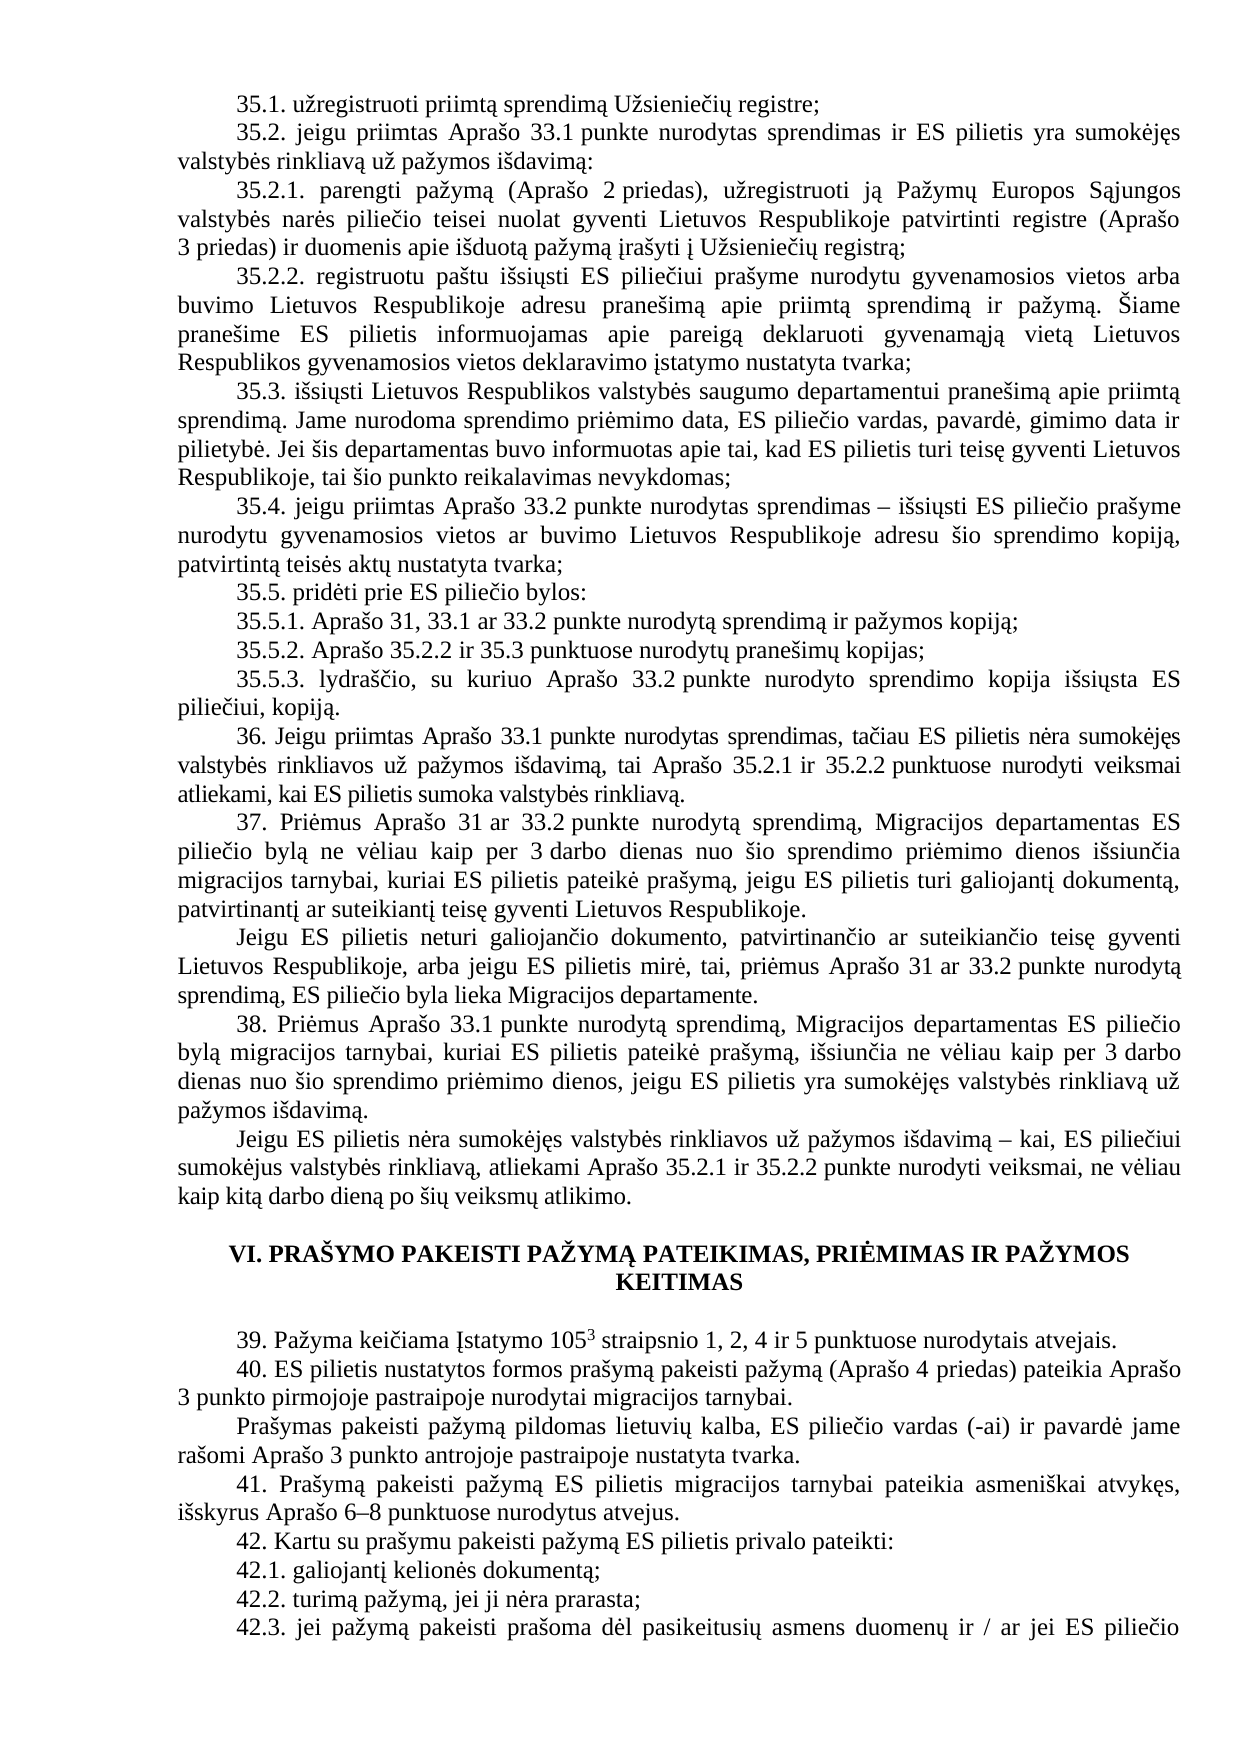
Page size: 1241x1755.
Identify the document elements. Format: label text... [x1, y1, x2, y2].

text Jeigu ES pilietis neturi galiojančio dokumento, patvirtinančio ar suteikiančio teisę gyventi Lietuvos Respublikoje, arba jeigu ES pilietis mirė, tai, priėmus Aprašo 31 ar 33.2 punkte nurodytą sprendimą, ES piliečio byla lieka Migracijos departamente. [177, 922, 1181, 1009]
text 35.4. jeigu priimtas Aprašo 33.2 punkte nurodytas sprendimas – išsiųsti ES piliečio prašyme nurodytu gyvenamosios vietos ar buvimo Lietuvos Respublikoje adresu šio sprendimo kopiją, patvirtintą teisės aktų nustatyta tvarka; [177, 491, 1181, 577]
text 35.5.1. Aprašo 31, 33.1 ar 33.2 punkte nurodytą sprendimą ir pažymos kopiją; [177, 606, 1181, 635]
text 35.2. jeigu priimtas Aprašo 33.1 punkte nurodytas sprendimas ir ES pilietis yra sumokėjęs valstybės rinkliavą už pažymos išdavimą: [177, 117, 1181, 175]
text 42.3. jei pažymą pakeisti prašoma dėl pasikeitusių asmens duomenų ir / ar jei ES piliečio [177, 1612, 1181, 1641]
text Prašymas pakeisti pažymą pildomas lietuvių kalba, ES piliečio vardas (-ai) ir pavardė jame rašomi Aprašo 3 punkto antrojoje pastraipoje nustatyta tvarka. [177, 1411, 1181, 1469]
text 35.2.2. registruotu paštu išsiųsti ES piliečiui prašyme nurodytu gyvenamosios vietos arba buvimo Lietuvos Respublikoje adresu pranešimą apie priimtą sprendimą ir pažymą. Šiame pranešime ES pilietis informuojamas apie pareigą deklaruoti gyvenamąją vietą Lietuvos Respublikos gyvenamosios vietos deklaravimo įstatymo nustatyta tvarka; [177, 261, 1181, 376]
text 42.2. turimą pažymą, jei ji nėra prarasta; [177, 1584, 1181, 1612]
text 41. Prašymą pakeisti pažymą ES pilietis migracijos tarnybai pateikia asmeniškai atvykęs, išskyrus Aprašo 6–8 punktuose nurodytus atvejus. [177, 1469, 1181, 1526]
text 35.1. užregistruoti priimtą sprendimą Užsieniečių registre; [177, 89, 1181, 117]
text 38. Priėmus Aprašo 33.1 punkte nurodytą sprendimą, Migracijos departamentas ES piliečio bylą migracijos tarnybai, kuriai ES pilietis pateikė prašymą, išsiunčia ne vėliau kaip per 3 darbo dienas nuo šio sprendimo priėmimo dienos, jeigu ES pilietis yra sumokėjęs valstybės rinkliavą už pažymos išdavimą. [177, 1009, 1181, 1124]
text 40. ES pilietis nustatytos formos prašymą pakeisti pažymą (Aprašo 4 priedas) pateikia Aprašo 3 punkto pirmojoje pastraipoje nurodytai migracijos tarnybai. [177, 1354, 1181, 1411]
text 36. Jeigu priimtas Aprašo 33.1 punkte nurodytas sprendimas, tačiau ES pilietis nėra sumokėjęs valstybės rinkliavos už pažymos išdavimą, tai Aprašo 35.2.1 ir 35.2.2 punktuose nurodyti veiksmai atliekami, kai ES pilietis sumoka valstybės rinkliavą. [177, 721, 1181, 807]
text VI. PRAŠYMO PAKEISTI pažymą pateikimas, PRIĖMIMAS ir pažymos keitimas [177, 1239, 1181, 1296]
text 37. Priėmus Aprašo 31 ar 33.2 punkte nurodytą sprendimą, Migracijos departamentas ES piliečio bylą ne vėliau kaip per 3 darbo dienas nuo šio sprendimo priėmimo dienos išsiunčia migracijos tarnybai, kuriai ES pilietis pateikė prašymą, jeigu ES pilietis turi galiojantį dokumentą, patvirtinantį ar suteikiantį teisę gyventi Lietuvos Respublikoje. [177, 807, 1181, 922]
text 35.5. pridėti prie ES piliečio bylos: [177, 577, 1181, 606]
text 35.2.1. parengti pažymą (Aprašo 2 priedas), užregistruoti ją Pažymų Europos Sąjungos valstybės narės piliečio teisei nuolat gyventi Lietuvos Respublikoje patvirtinti registre (Aprašo 3 priedas) ir duomenis apie išduotą pažymą įrašyti į Užsieniečių registrą; [177, 175, 1181, 261]
text Jeigu ES pilietis nėra sumokėjęs valstybės rinkliavos už pažymos išdavimą – kai, ES piliečiui sumokėjus valstybės rinkliavą, atliekami Aprašo 35.2.1 ir 35.2.2 punkte nurodyti veiksmai, ne vėliau kaip kitą darbo dieną po šių veiksmų atlikimo. [177, 1124, 1181, 1210]
text 39. Pažyma keičiama Įstatymo 1053 straipsnio 1, 2, 4 ir 5 punktuose nurodytais atvejais. [177, 1325, 1181, 1354]
text 35.5.3. lydraščio, su kuriuo Aprašo 33.2 punkte nurodyto sprendimo kopija išsiųsta ES piliečiui, kopiją. [177, 664, 1181, 721]
text 35.5.2. Aprašo 35.2.2 ir 35.3 punktuose nurodytų pranešimų kopijas; [177, 635, 1181, 664]
text 35.3. išsiųsti Lietuvos Respublikos valstybės saugumo departamentui pranešimą apie priimtą sprendimą. Jame nurodoma sprendimo priėmimo data, ES piliečio vardas, pavardė, gimimo data ir pilietybė. Jei šis departamentas buvo informuotas apie tai, kad ES pilietis turi teisę gyventi Lietuvos Respublikoje, tai šio punkto reikalavimas nevykdomas; [177, 376, 1181, 491]
text 42. Kartu su prašymu pakeisti pažymą ES pilietis privalo pateikti: [177, 1526, 1181, 1555]
text 42.1. galiojantį kelionės dokumentą; [177, 1555, 1181, 1584]
